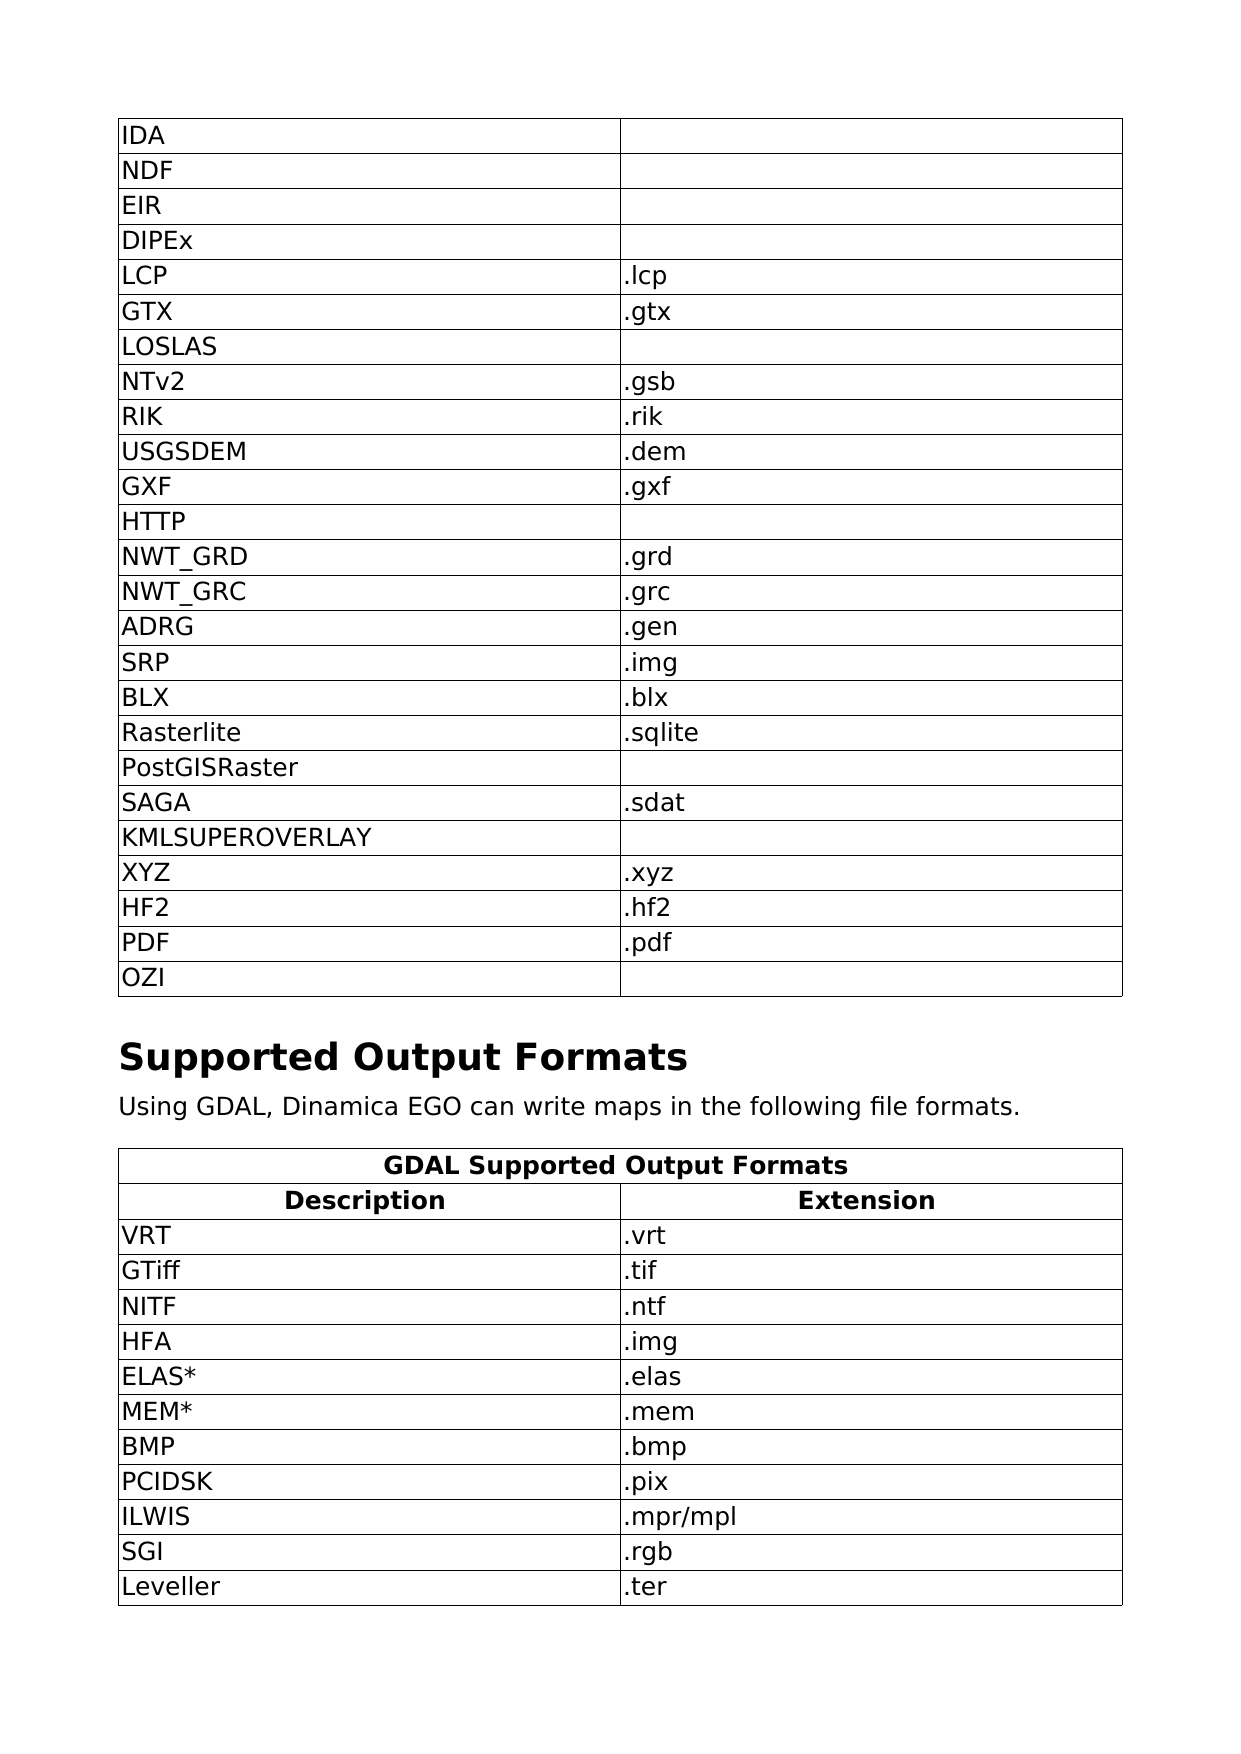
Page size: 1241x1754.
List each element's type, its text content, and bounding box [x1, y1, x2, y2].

table_cell .xyz [621, 856, 1122, 890]
table_cell ILWIS [119, 1500, 620, 1534]
table_cell NTv2 [119, 365, 620, 399]
table_cell NDF [119, 154, 620, 188]
table_cell BMP [119, 1430, 620, 1464]
table_cell IDA [119, 119, 620, 153]
table_cell KMLSUPEROVERLAY [119, 821, 620, 855]
table_cell .dem [621, 435, 1122, 469]
table_cell [621, 962, 1122, 996]
table_cell .ter [621, 1571, 1122, 1604]
table_cell .hf2 [621, 891, 1122, 926]
text Using GDAL, Dinamica EGO can write maps in the following file formats. [118, 1092, 1122, 1121]
table_cell .rgb [621, 1535, 1122, 1569]
table_cell Extension [621, 1184, 1122, 1218]
table_cell .elas [621, 1360, 1122, 1394]
table_cell ELAS* [119, 1360, 620, 1394]
table_cell Description [119, 1184, 620, 1218]
table_cell .ntf [621, 1290, 1122, 1324]
table_cell .gtx [621, 295, 1122, 329]
table_cell DIPEx [119, 225, 620, 258]
table_cell EIR [119, 189, 620, 223]
table_cell PDF [119, 927, 620, 961]
table_cell [621, 225, 1122, 258]
table_cell .sdat [621, 786, 1122, 820]
table_cell .img [621, 646, 1122, 680]
table_cell .gsb [621, 365, 1122, 399]
table_cell PCIDSK [119, 1465, 620, 1499]
table_cell SGI [119, 1535, 620, 1569]
table_cell .rik [621, 400, 1122, 434]
table_cell BLX [119, 681, 620, 715]
table_cell VRT [119, 1220, 620, 1253]
table_cell .sqlite [621, 716, 1122, 750]
table_cell PostGISRaster [119, 751, 620, 785]
table_cell [621, 505, 1122, 539]
table_cell .lcp [621, 260, 1122, 294]
table_cell LCP [119, 260, 620, 294]
table_cell .gen [621, 611, 1122, 645]
table_cell HFA [119, 1325, 620, 1359]
table_cell ADRG [119, 611, 620, 645]
table_cell NITF [119, 1290, 620, 1324]
table_cell SRP [119, 646, 620, 680]
table_cell .pdf [621, 927, 1122, 961]
table_cell .bmp [621, 1430, 1122, 1464]
table_cell HF2 [119, 891, 620, 926]
table_cell [621, 821, 1122, 855]
table_cell [621, 119, 1122, 153]
table_cell OZI [119, 962, 620, 996]
table_cell GXF [119, 470, 620, 504]
table_cell XYZ [119, 856, 620, 890]
table_cell [621, 330, 1122, 364]
table_cell NWT_GRC [119, 576, 620, 609]
table_cell .pix [621, 1465, 1122, 1499]
table_cell Leveller [119, 1571, 620, 1604]
table_cell .grc [621, 576, 1122, 609]
table_cell USGSDEM [119, 435, 620, 469]
table_cell GTiff [119, 1255, 620, 1289]
table_cell HTTP [119, 505, 620, 539]
table_cell .tif [621, 1255, 1122, 1289]
table_cell Rasterlite [119, 716, 620, 750]
table_cell GTX [119, 295, 620, 329]
table_cell .mem [621, 1395, 1122, 1429]
table_cell .mpr/mpl [621, 1500, 1122, 1534]
table_cell SAGA [119, 786, 620, 820]
table_header GDAL Supported Output Formats [119, 1149, 1122, 1183]
table_cell .vrt [621, 1220, 1122, 1253]
table_cell NWT_GRD [119, 540, 620, 574]
table_cell .grd [621, 540, 1122, 574]
table_cell .gxf [621, 470, 1122, 504]
table_cell RIK [119, 400, 620, 434]
subtitle Supported Output Formats [118, 1036, 1122, 1079]
table_cell MEM* [119, 1395, 620, 1429]
table_cell .img [621, 1325, 1122, 1359]
table_cell LOSLAS [119, 330, 620, 364]
table_cell [621, 189, 1122, 223]
table_cell [621, 154, 1122, 188]
table_cell [621, 751, 1122, 785]
table_cell .blx [621, 681, 1122, 715]
